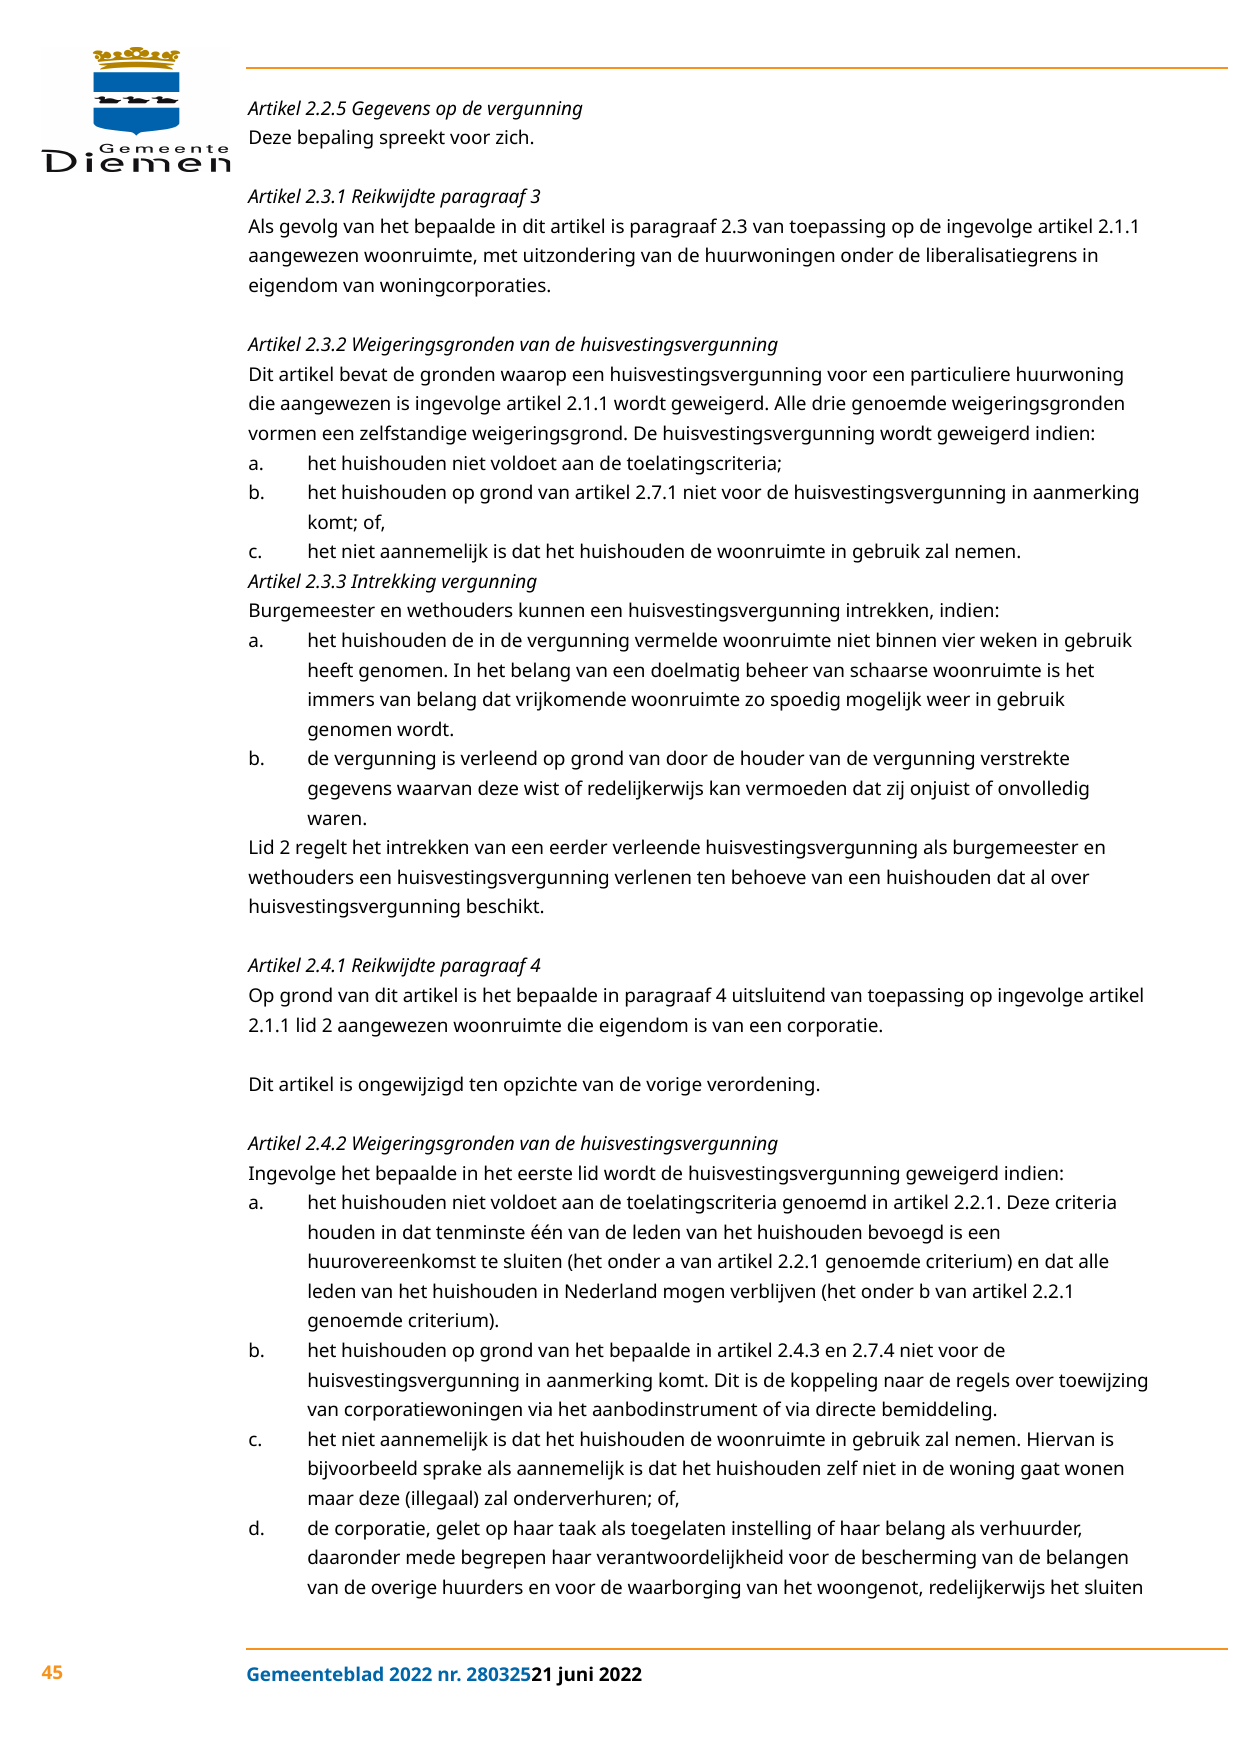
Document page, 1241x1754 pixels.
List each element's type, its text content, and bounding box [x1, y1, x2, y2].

text Als gevolg van het bepaalde in dit artikel is paragraaf 2.3 van toepassing op de ingevolge artikel 2.1.1 aangewezen woonruimte, met uitzondering van de huurwoningen onder de liberalisatiegrens in eigendom van woningcorporaties. [248, 213, 1152, 298]
picture [41, 47, 231, 172]
text Artikel 2.4.2 Weigeringsgronden van de huisvestingsvergunning [248, 1130, 1152, 1156]
list het huishouden niet voldoet aan de toelatingscriteria; [248, 450, 1152, 476]
list de corporatie, gelet op haar taak als toegelaten instelling of haar belang als verhuurder, daaronder mede begrepen haar verantwoordelijkheid voor de bescherming van de belangen van de overige huurders en voor de waarborging van het woongenot, redelijkerwijs het sluiten [248, 1515, 1152, 1600]
list het huishouden de in de vergunning vermelde woonruimte niet binnen vier weken in gebruik heeft genomen. In het belang van een doelmatig beheer van schaarse woonruimte is het immers van belang dat vrijkomende woonruimte zo spoedig mogelijk weer in gebruik genomen wordt. [248, 627, 1152, 742]
text Dit artikel bevat de gronden waarop een huisvestingsvergunning voor een particuliere huurwoning die aangewezen is ingevolge artikel 2.1.1 wordt geweigerd. Alle drie genoemde weigeringsgronden vormen een zelfstandige weigeringsgrond. De huisvestingsvergunning wordt geweigerd indien: [248, 361, 1152, 446]
text Dit artikel is ongewijzigd ten opzichte van de vorige verordening. [248, 1071, 1152, 1097]
text Artikel 2.3.1 Reikwijdte paragraaf 3 [248, 183, 1152, 209]
text Lid 2 regelt het intrekken van een eerder verleende huisvestingsvergunning als burgemeester en wethouders een huisvestingsvergunning verlenen ten behoeve van een huishouden dat al over huisvestingsvergunning beschikt. [248, 834, 1152, 919]
list het huishouden op grond van artikel 2.7.1 niet voor de huisvestingsvergunning in aanmerking komt; of, [248, 479, 1152, 535]
list het niet aannemelijk is dat het huishouden de woonruimte in gebruik zal nemen. Hiervan is bijvoorbeeld sprake als aannemelijk is dat het huishouden zelf niet in de woning gaat wonen maar deze (illegaal) zal onderverhuren; of, [248, 1426, 1152, 1511]
text Artikel 2.3.2 Weigeringsgronden van de huisvestingsvergunning [248, 331, 1152, 357]
list het huishouden niet voldoet aan de toelatingscriteria genoemd in artikel 2.2.1. Deze criteria houden in dat tenminste één van de leden van het huishouden bevoegd is een huurovereenkomst te sluiten (het onder a van artikel 2.2.1 genoemde criterium) en dat alle leden van het huishouden in Nederland mogen verblijven (het onder b van artikel 2.2.1 genoemde criterium). [248, 1189, 1152, 1333]
list het niet aannemelijk is dat het huishouden de woonruimte in gebruik zal nemen. [248, 538, 1152, 564]
text Burgemeester en wethouders kunnen een huisvestingsvergunning intrekken, indien: [248, 598, 1152, 623]
text Op grond van dit artikel is het bepaalde in paragraaf 4 uitsluitend van toepassing op ingevolge artikel 2.1.1 lid 2 aangewezen woonruimte die eigendom is van een corporatie. [248, 982, 1152, 1038]
list het huishouden op grond van het bepaalde in artikel 2.4.3 en 2.7.4 niet voor de huisvestingsvergunning in aanmerking komt. Dit is de koppeling naar de regels over toewijzing van corporatiewoningen via het aanbodinstrument of via directe bemiddeling. [248, 1337, 1152, 1422]
text Artikel 2.2.5 Gegevens op de vergunning [248, 95, 1152, 121]
list de vergunning is verleend op grond van door de houder van de vergunning verstrekte gegevens waarvan deze wist of redelijkerwijs kan vermoeden dat zij onjuist of onvolledig waren. [248, 746, 1152, 831]
text Ingevolge het bepaalde in het eerste lid wordt de huisvestingsvergunning geweigerd indien: [248, 1160, 1152, 1186]
text Artikel 2.4.1 Reikwijdte paragraaf 4 [248, 953, 1152, 978]
text Deze bepaling spreekt voor zich. [248, 124, 1152, 150]
text Artikel 2.3.3 Intrekking vergunning [248, 568, 1152, 594]
